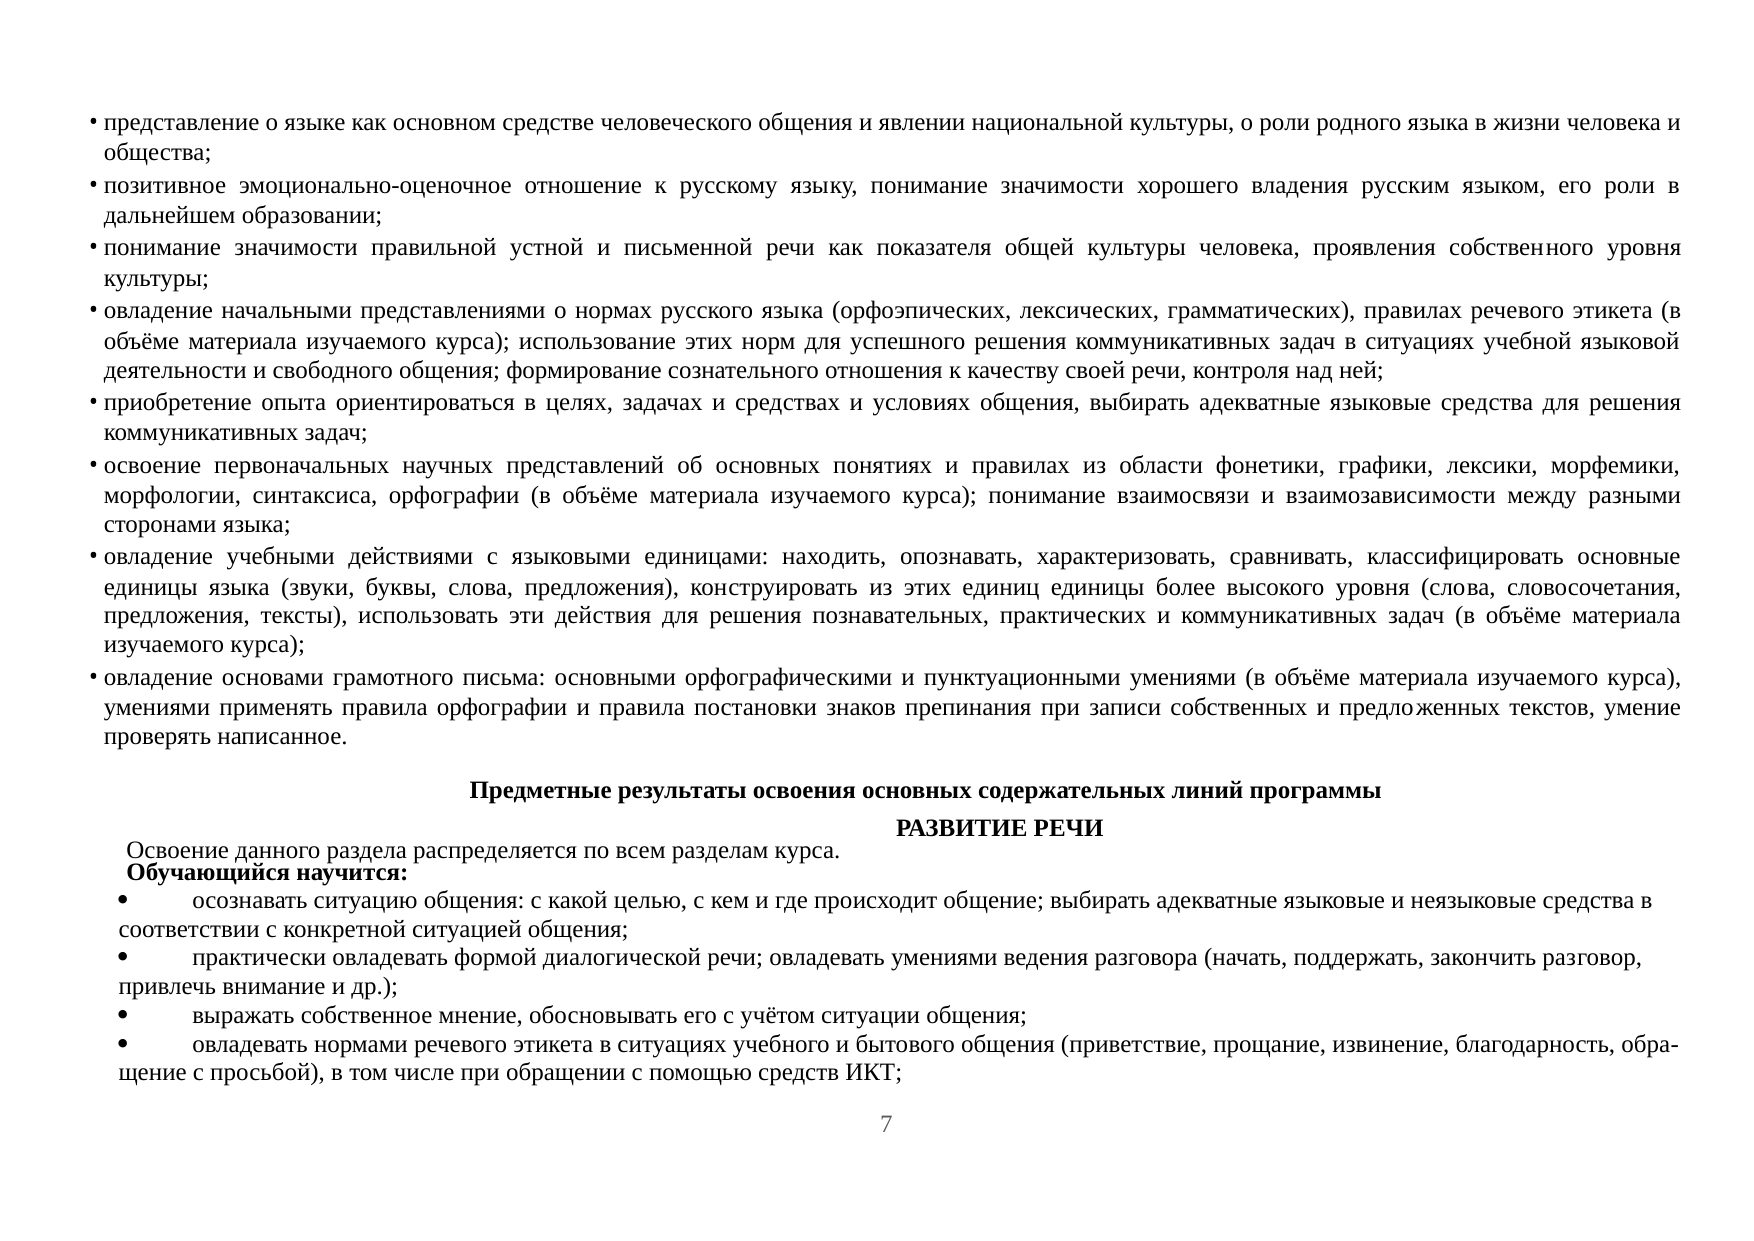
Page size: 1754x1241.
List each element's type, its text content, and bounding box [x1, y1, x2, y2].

list позитивное эмоционально-оценочное отношение к русскому язы­ку, понимание значимости хорошего владения русским языком, его роли в дальнейшем образовании; [89, 166, 1681, 229]
list представление о языке как основном средстве человеческого об­щения и явлении национальной культуры, о роли родного языка в жизни человека и общества; [89, 103, 1681, 166]
list выражать собственное мнение, обосновывать его с учётом ситуа­ции общения; [118, 1000, 1683, 1029]
list овладение основами грамотного письма: основными орфографиче­скими и пунктуационными умениями (в объёме материала изучае­мого курса), умениями применять правила орфографии и правила постановки знаков препинания при записи собственных и предло­женных текстов, умение проверять написанное. [89, 658, 1681, 750]
list овладение учебными действиями с языковыми единицами: нахо­дить, опознавать, характеризовать, сравнивать, классифицировать основные единицы языка (звуки, буквы, слова, предложения), кон­струировать из этих единиц единицы более высокого уровня (сло­ва, словосочетания, предложения, тексты), использовать эти дей­ствия для решения познавательных, практических и коммуника­тивных задач (в объёме материала изучаемого курса); [89, 538, 1681, 658]
list осознавать ситуацию общения: с какой целью, с кем и где про­исходит общение; выбирать адекватные языковые и неязыковые средства в соответствии с конкретной ситуацией общения; [118, 885, 1683, 942]
text Предметные результаты освоения основных содержательных линий программы [105, 773, 1664, 805]
list освоение первоначальных научных представлений об основных понятиях и правилах из области фонетики, графики, лексики, морфемики, морфологии, синтаксиса, орфографии (в объёме мате­риала изучаемого курса); понимание взаимосвязи и взаимозависи­мости между разными сторонами языка; [89, 446, 1681, 538]
text Обучающийся научится: [126, 863, 1683, 885]
list овладение начальными представлениями о нормах русского язы­ка (орфоэпических, лексических, грамматических), правилах рече­вого этикета (в объёме материала изучаемого курса); использова­ние этих норм для успешного решения коммуникативных задач в ситуациях учебной языковой деятельности и свободного общения; формирование сознательного отношения к качеству своей речи, контроля над ней; [89, 292, 1681, 383]
list овладевать нормами речевого этикета в ситуациях учебного и быто­вого общения (приветствие, прощание, извинение, благодарность, обра­щение с просьбой), в том числе при обращении с помощью средств ИКТ; [118, 1029, 1683, 1086]
text РАЗВИТИЕ РЕЧИ [316, 820, 1683, 840]
list практически овладевать формой диалогической речи; овладевать умениями ведения разговора (начать, поддержать, закончить раз­говор, привлечь внимание и др.); [118, 942, 1683, 1000]
list понимание значимости правильной устной и письменной речи как показателя общей культуры человека, проявления собствен­ного уровня культуры; [89, 229, 1681, 292]
text Освоение данного раздела распределяется по всем раз­делам курса. [89, 841, 1681, 863]
list приобретение опыта ориентироваться в целях, задачах и сред­ствах и условиях общения, выбирать адекватные языковые сред­ства для решения коммуникативных задач; [89, 383, 1681, 446]
